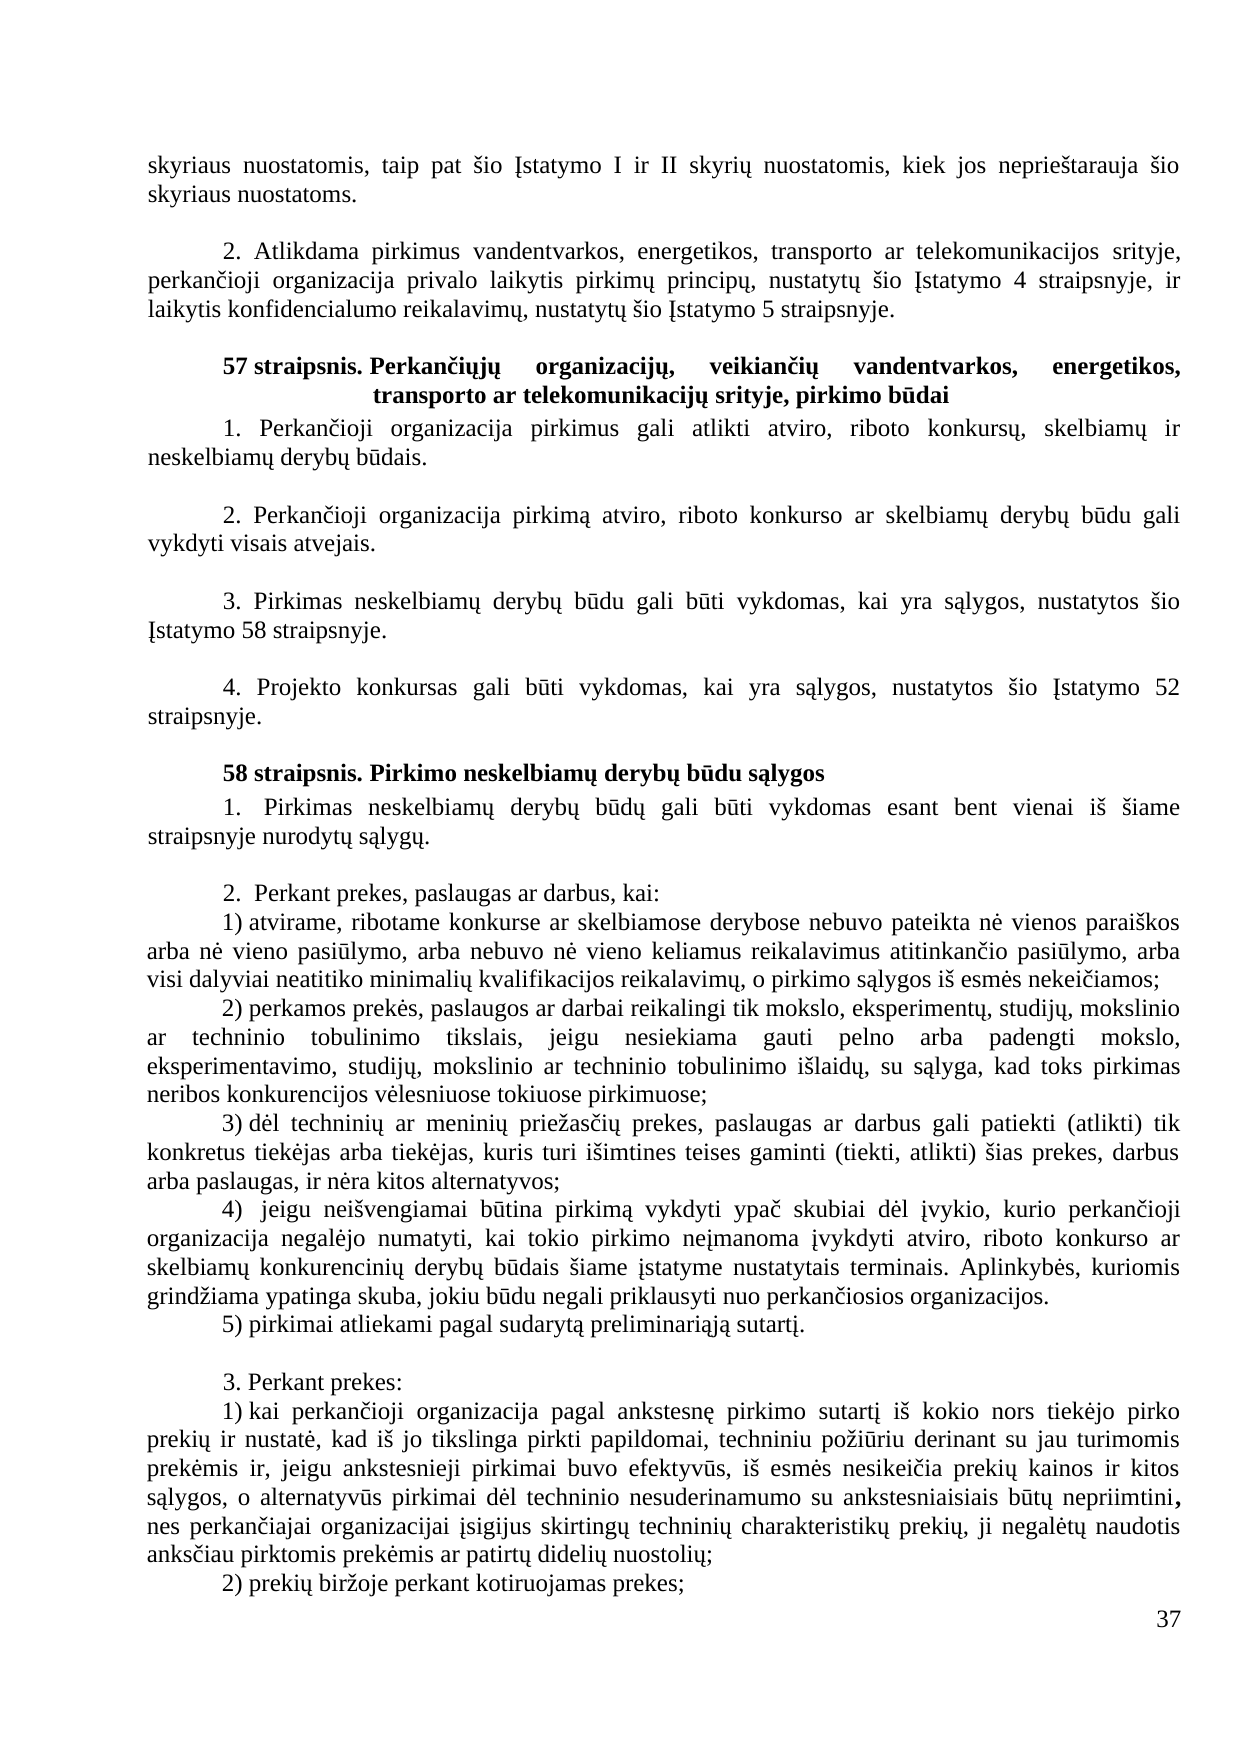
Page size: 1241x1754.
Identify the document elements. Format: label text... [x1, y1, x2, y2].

text 4) jeigu neišvengiamai būtina pirkimą vykdyti ypač skubiai dėl įvykio, kurio perkančioji organizacija negalėjo numatyti, kai tokio pirkimo neįmanoma įvykdyti atviro, riboto konkurso ar skelbiamų konkurencinių derybų būdais šiame įstatyme nustatytais terminais. Aplinkybės, kuriomis grindžiama ypatinga skuba, jokiu būdu negali priklausyti nuo perkančiosios organizacijos. [147, 1194, 1181, 1309]
text 2) perkamos prekės, paslaugos ar darbai reikalingi tik mokslo, eksperimentų, studijų, mokslinio ar techninio tobulinimo tikslais, jeigu nesiekiama gauti pelno arba padengti mokslo, eksperimentavimo, studijų, mokslinio ar techninio tobulinimo išlaidų, su sąlyga, kad toks pirkimas neribos konkurencijos vėlesniuose tokiuose pirkimuose; [147, 993, 1181, 1108]
text 57 straipsnis. Perkančiųjų organizacijų, veikiančių vandentvarkos, energetikos, transporto ar telekomunikacijų srityje, pirkimo būdai [223, 351, 1181, 409]
text 4. Projekto konkursas gali būti vykdomas, kai yra sąlygos, nustatytos šio Įstatymo 52 straipsnyje. [148, 672, 1181, 730]
text 5) pirkimai atliekami pagal sudarytą preliminariąją sutartį. [147, 1309, 1181, 1338]
text 3. Pirkimas neskelbiamų derybų būdu gali būti vykdomas, kai yra sąlygos, nustatytos šio Įstatymo 58 straipsnyje. [148, 586, 1181, 643]
text 2) prekių biržoje perkant kotiruojamas prekes; [147, 1568, 1181, 1597]
text 1. Pirkimas neskelbiamų derybų būdų gali būti vykdomas esant bent vienai iš šiame straipsnyje nurodytų sąlygų. [148, 792, 1181, 849]
text 1) atvirame, ribotame konkurse ar skelbiamose derybose nebuvo pateikta nė vienos paraiškos arba nė vieno pasiūlymo, arba nebuvo nė vieno keliamus reikalavimus atitinkančio pasiūlymo, arba visi dalyviai neatitiko minimalių kvalifikacijos reikalavimų, o pirkimo sąlygos iš esmės nekeičiamos; [147, 907, 1181, 993]
text 1) kai perkančioji organizacija pagal ankstesnę pirkimo sutartį iš kokio nors tiekėjo pirko prekių ir nustatė, kad iš jo tikslinga pirkti papildomai, techniniu požiūriu derinant su jau turimomis prekėmis ir, jeigu ankstesnieji pirkimai buvo efektyvūs, iš esmės nesikeičia prekių kainos ir kitos sąlygos, o alternatyvūs pirkimai dėl techninio nesuderinamumo su ankstesniaisiais būtų nepriimtini, nes perkančiajai organizacijai įsigijus skirtingų techninių charakteristikų prekių, ji negalėtų naudotis anksčiau pirktomis prekėmis ar patirtų didelių nuostolių; [147, 1396, 1181, 1568]
text 58 straipsnis. Pirkimo neskelbiamų derybų būdu sąlygos [148, 758, 1181, 787]
text 3) dėl techninių ar meninių priežasčių prekes, paslaugas ar darbus gali patiekti (atlikti) tik konkretus tiekėjas arba tiekėjas, kuris turi išimtines teises gaminti (tiekti, atlikti) šias prekes, darbus arba paslaugas, ir nėra kitos alternatyvos; [147, 1108, 1181, 1194]
text skyriaus nuostatomis, taip pat šio Įstatymo I ir II skyrių nuostatomis, kiek jos neprieštarauja šio skyriaus nuostatoms. [148, 150, 1181, 207]
text 2. Atlikdama pirkimus vandentvarkos, energetikos, transporto ar telekomunikacijos srityje, perkančioji organizacija privalo laikytis pirkimų principų, nustatytų šio Įstatymo 4 straipsnyje, ir laikytis konfidencialumo reikalavimų, nustatytų šio Įstatymo 5 straipsnyje. [148, 236, 1181, 322]
text 2. Perkančioji organizacija pirkimą atviro, riboto konkurso ar skelbiamų derybų būdu gali vykdyti visais atvejais. [148, 500, 1181, 557]
text 2. Perkant prekes, paslaugas ar darbus, kai: [148, 878, 1181, 907]
text 1. Perkančioji organizacija pirkimus gali atlikti atviro, riboto konkursų, skelbiamų ir neskelbiamų derybų būdais. [148, 413, 1181, 471]
text 3. Perkant prekes: [148, 1367, 1181, 1396]
